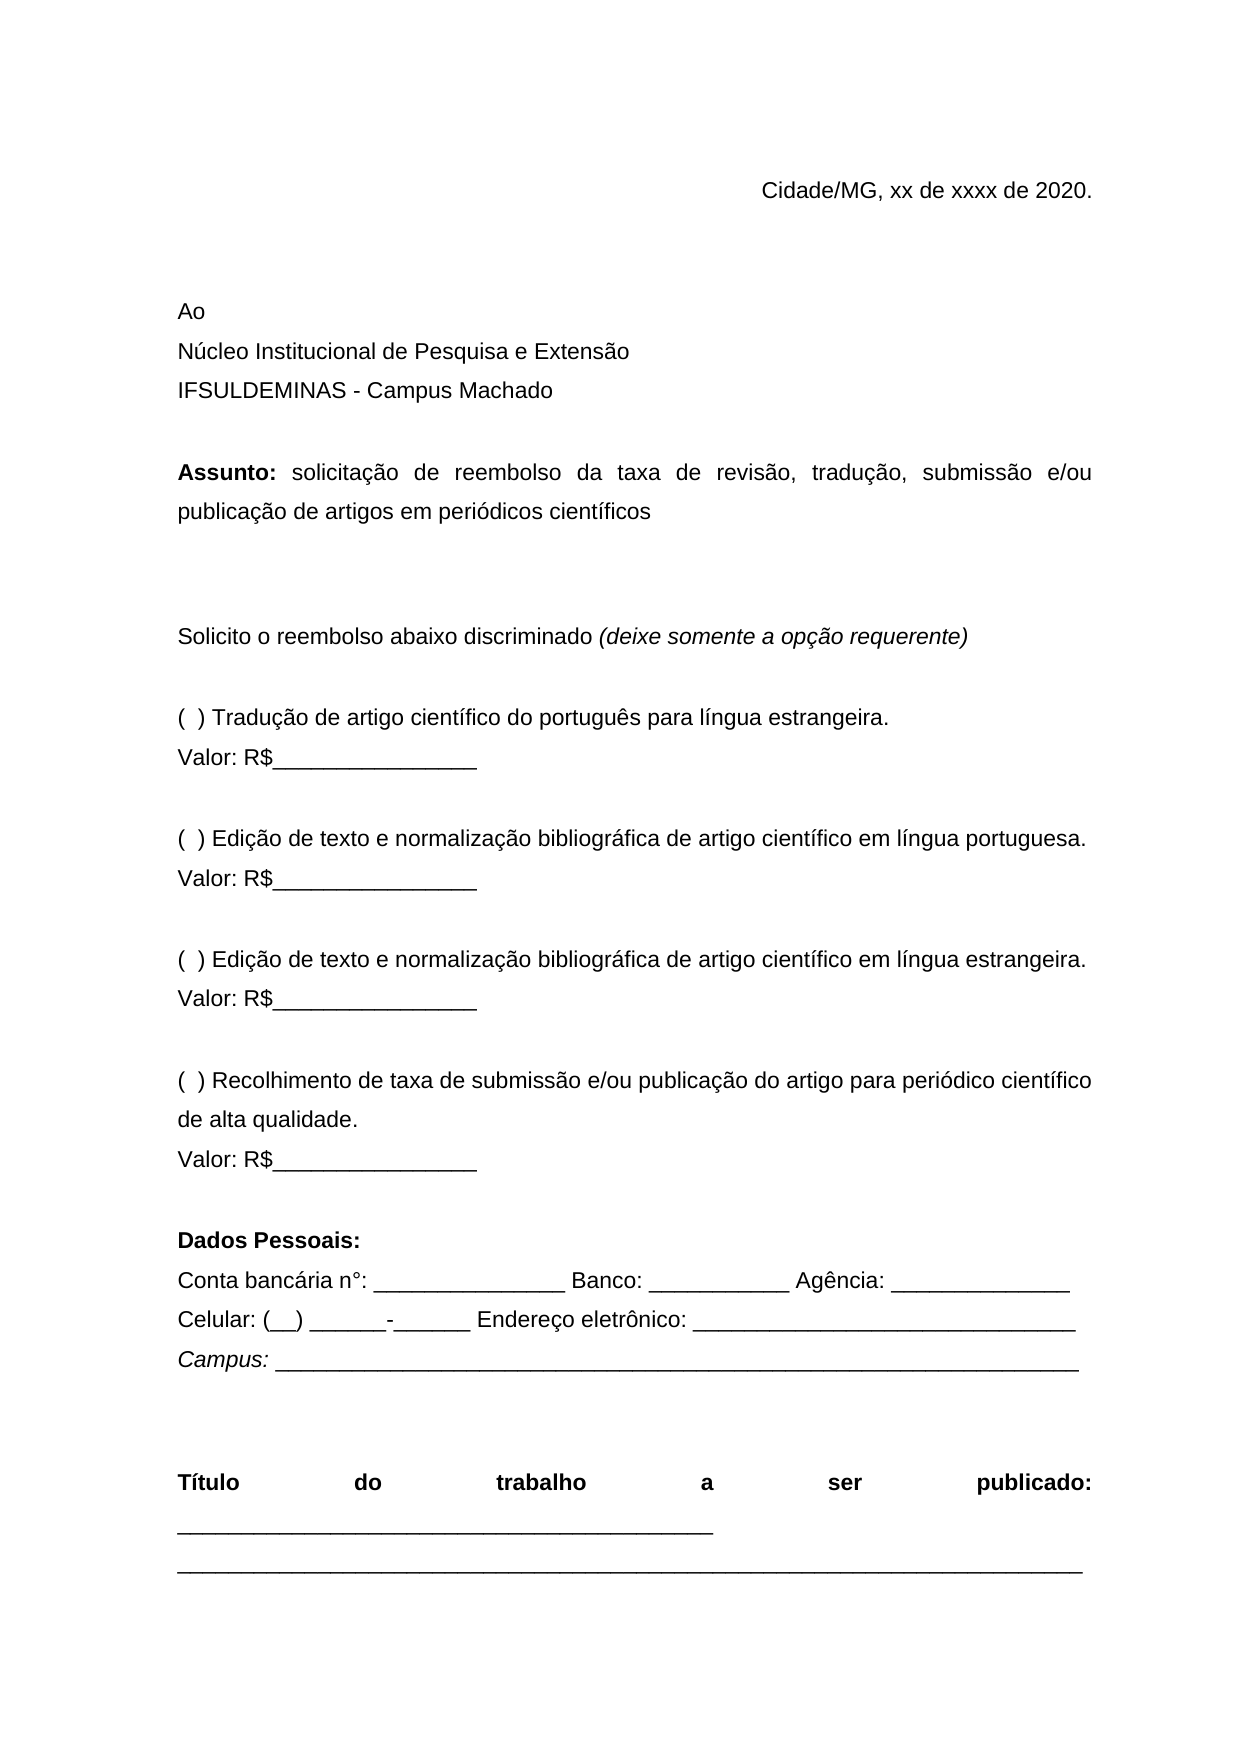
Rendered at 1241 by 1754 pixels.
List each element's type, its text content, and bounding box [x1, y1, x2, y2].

text Dados Pessoais: [177, 1227, 1092, 1254]
text Celular: (__) ______-______ Endereço eletrônico: ______________________________ [177, 1306, 1092, 1333]
text Título do trabalho a ser publicado: __________________________________________ _______________________________________________________________________ [177, 1469, 1092, 1574]
text Conta bancária n°: _______________ Banco: ___________ Agência: ______________ [177, 1267, 1092, 1293]
text Valor: R$________________ [177, 1146, 1092, 1172]
text Valor: R$________________ [177, 985, 1092, 1012]
text Solicito o reembolso abaixo discriminado (deixe somente a opção requerente) [177, 623, 1092, 649]
text IFSULDEMINAS - Campus Machado [177, 377, 1092, 403]
text Ao [177, 298, 1092, 324]
text ( ) Edição de texto e normalização bibliográfica de artigo científico em língua portuguesa. [177, 825, 1092, 851]
text Assunto: solicitação de reembolso da taxa de revisão, tradução, submissão e/ou publicação de artigos em periódicos científicos [177, 458, 1092, 524]
text ( ) Edição de texto e normalização bibliográfica de artigo científico em língua estrangeira. [177, 946, 1092, 972]
text ( ) Recolhimento de taxa de submissão e/ou publicação do artigo para periódico científico de alta qualidade. [177, 1067, 1092, 1133]
text ( ) Tradução de artigo científico do português para língua estrangeira. [177, 704, 1092, 730]
text Valor: R$________________ [177, 864, 1092, 891]
text Campus: _______________________________________________________________ [177, 1346, 1092, 1372]
text Núcleo Institucional de Pesquisa e Extensão [177, 338, 1092, 364]
text Cidade/MG, xx de xxxx de 2020. [177, 177, 1092, 203]
text Valor: R$________________ [177, 743, 1092, 770]
